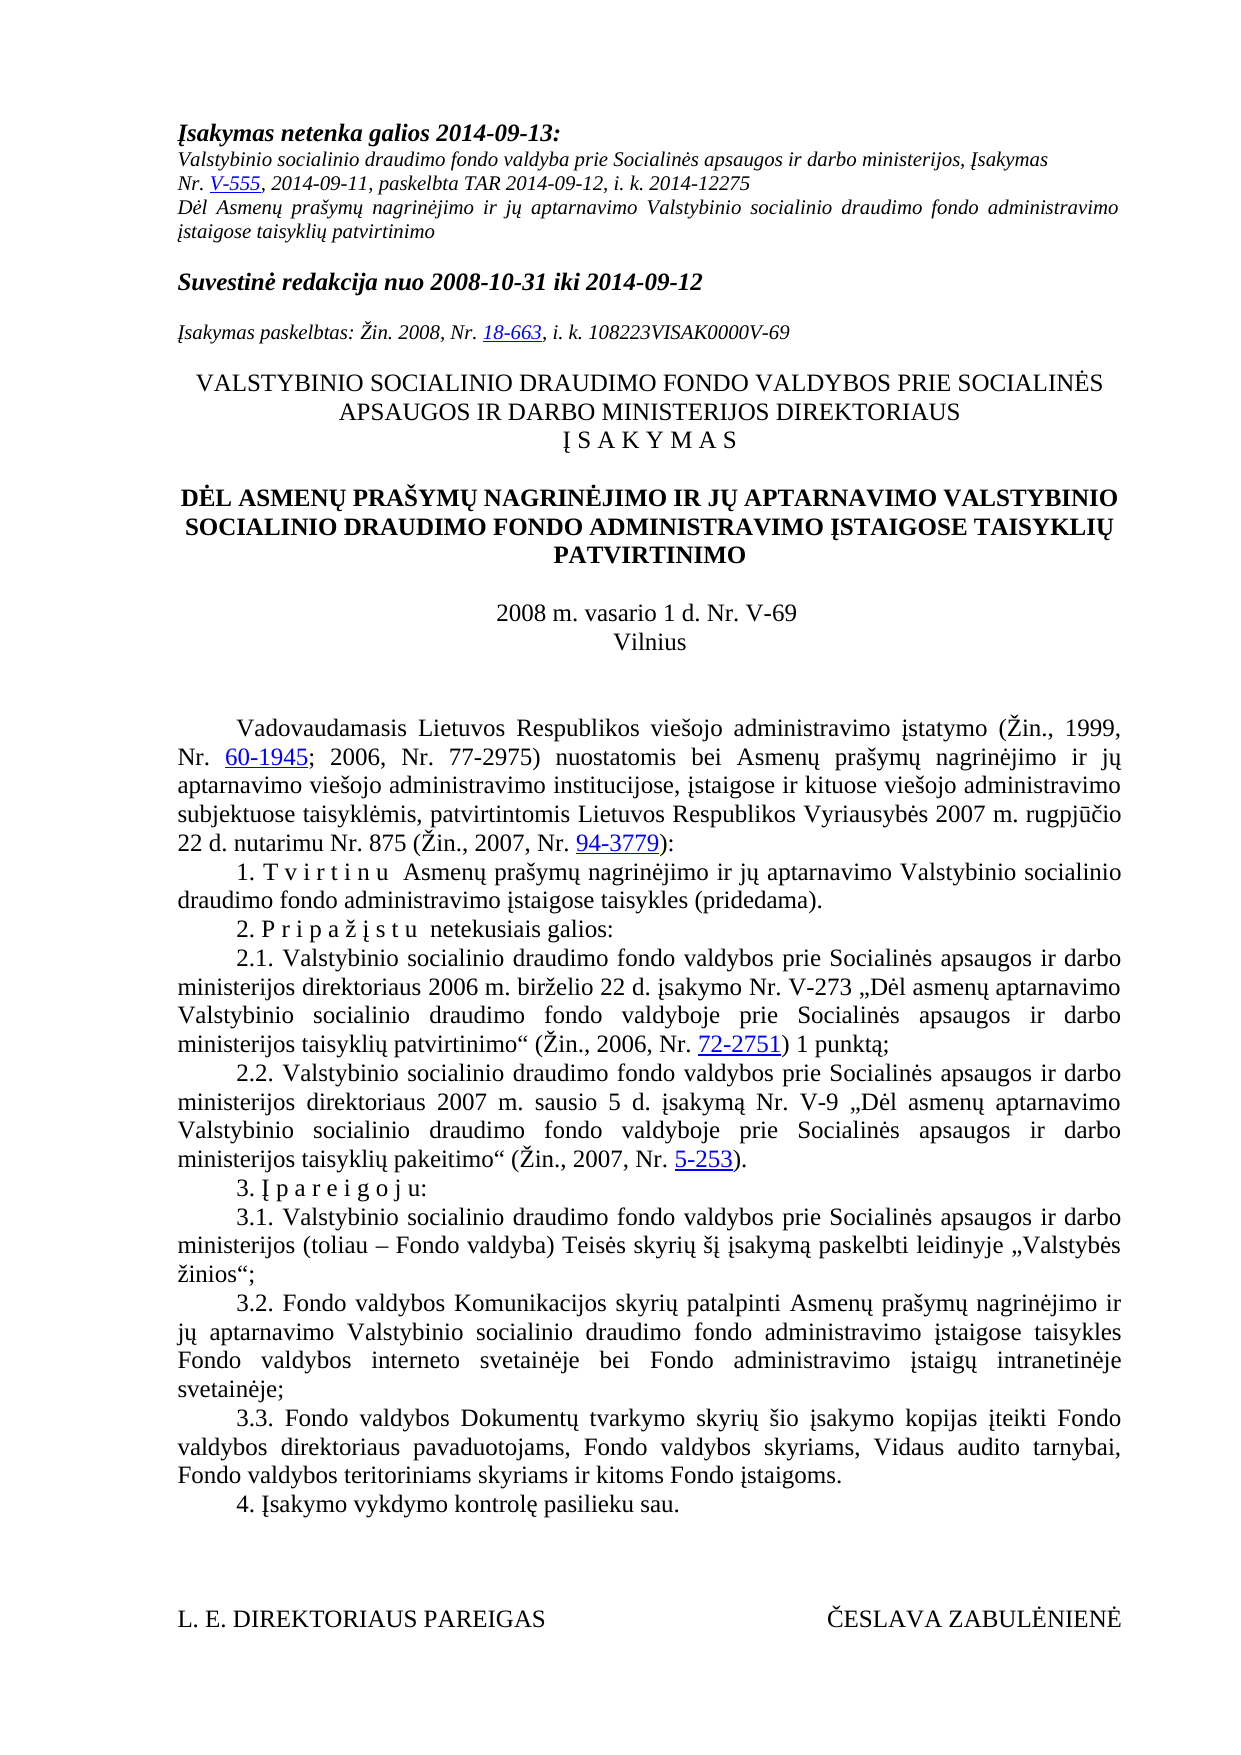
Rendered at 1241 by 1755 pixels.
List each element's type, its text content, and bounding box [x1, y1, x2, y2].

text Įsakymas paskelbtas: Žin. 2008, Nr. 18-663, i. k. 108223VISAK0000V-69 [177, 320, 1122, 344]
text Nr. V-555, 2014-09-11, paskelbta TAR 2014-09-12, i. k. 2014-12275 [177, 171, 1122, 195]
text Dėl Asmenų prašymų nagrinėjimo ir jų aptarnavimo Valstybinio socialinio draudimo fondo administravimo įstaigose taisyklių patvirtinimo [177, 195, 1122, 243]
text DĖL ASMENŲ PRAŠYMŲ NAGRINĖJIMO IR JŲ APTARNAVIMO VALSTYBINIO SOCIALINIO DRAUDIMO FONDO ADMINISTRAVIMO ĮSTAIGOSE TAISYKLIŲ PATVIRTINIMO [177, 483, 1122, 569]
text 4. Įsakymo vykdymo kontrolę pasilieku sau. [177, 1489, 1122, 1518]
text Vilnius [177, 627, 1122, 656]
text 2.2. Valstybinio socialinio draudimo fondo valdybos prie Socialinės apsaugos ir darbo ministerijos direktoriaus 2007 m. sausio 5 d. įsakymą Nr. V-9 „Dėl asmenų aptarnavimo Valstybinio socialinio draudimo fondo valdyboje prie Socialinės apsaugos ir darbo ministerijos taisyklių pakeitimo“ (Žin., 2007, Nr. 5-253). [177, 1058, 1122, 1173]
text Vadovaudamasis Lietuvos Respublikos viešojo administravimo įstatymo (Žin., 1999, Nr. 60-1945; 2006, Nr. 77-2975) nuostatomis bei Asmenų prašymų nagrinėjimo ir jų aptarnavimo viešojo administravimo institucijose, įstaigose ir kituose viešojo administravimo subjektuose taisyklėmis, patvirtintomis Lietuvos Respublikos Vyriausybės 2007 m. rugpjūčio 22 d. nutarimu Nr. 875 (Žin., 2007, Nr. 94-3779): [177, 713, 1122, 857]
text ĮSAKYMAS [177, 426, 1122, 454]
text 3.1. Valstybinio socialinio draudimo fondo valdybos prie Socialinės apsaugos ir darbo ministerijos (toliau – Fondo valdyba) Teisės skyrių šį įsakymą paskelbti leidinyje „Valstybės žinios“; [177, 1202, 1122, 1288]
text 3.3. Fondo valdybos Dokumentų tvarkymo skyrių šio įsakymo kopijas įteikti Fondo valdybos direktoriaus pavaduotojams, Fondo valdybos skyriams, Vidaus audito tarnybai, Fondo valdybos teritoriniams skyriams ir kitoms Fondo įstaigoms. [177, 1403, 1122, 1489]
text Suvestinė redakcija nuo 2008-10-31 iki 2014-09-12 [177, 267, 1122, 296]
text Valstybinio socialinio draudimo fondo valdyba prie Socialinės apsaugos ir darbo ministerijos, Įsakymas [177, 147, 1122, 171]
text 2.1. Valstybinio socialinio draudimo fondo valdybos prie Socialinės apsaugos ir darbo ministerijos direktoriaus 2006 m. birželio 22 d. įsakymo Nr. V-273 „Dėl asmenų aptarnavimo Valstybinio socialinio draudimo fondo valdyboje prie Socialinės apsaugos ir darbo ministerijos taisyklių patvirtinimo“ (Žin., 2006, Nr. 72-2751) 1 punktą; [177, 943, 1122, 1058]
text L. E. DIREKTORIAUS PAREIGAS ČESLAVA ZABULĖNIENĖ [177, 1604, 1122, 1633]
text VALSTYBINIO SOCIALINIO DRAUDIMO FONDO VALDYBOS PRIE SOCIALINĖS APSAUGOS IR DARBO MINISTERIJOS DIREKTORIAUS [177, 368, 1122, 426]
text 2. Pripažįstu netekusiais galios: [177, 914, 1122, 943]
text Įsakymas netenka galios 2014-09-13: [177, 118, 1122, 147]
text 3.2. Fondo valdybos Komunikacijos skyrių patalpinti Asmenų prašymų nagrinėjimo ir jų aptarnavimo Valstybinio socialinio draudimo fondo administravimo įstaigose taisykles Fondo valdybos interneto svetainėje bei Fondo administravimo įstaigų intranetinėje svetainėje; [177, 1288, 1122, 1403]
text 3. Įpareigoju: [177, 1173, 1122, 1202]
text 1. Tvirtinu Asmenų prašymų nagrinėjimo ir jų aptarnavimo Valstybinio socialinio draudimo fondo administravimo įstaigose taisykles (pridedama). [177, 857, 1122, 914]
text 2008 m. vasario 1 d. Nr. V-69 [177, 598, 1122, 627]
